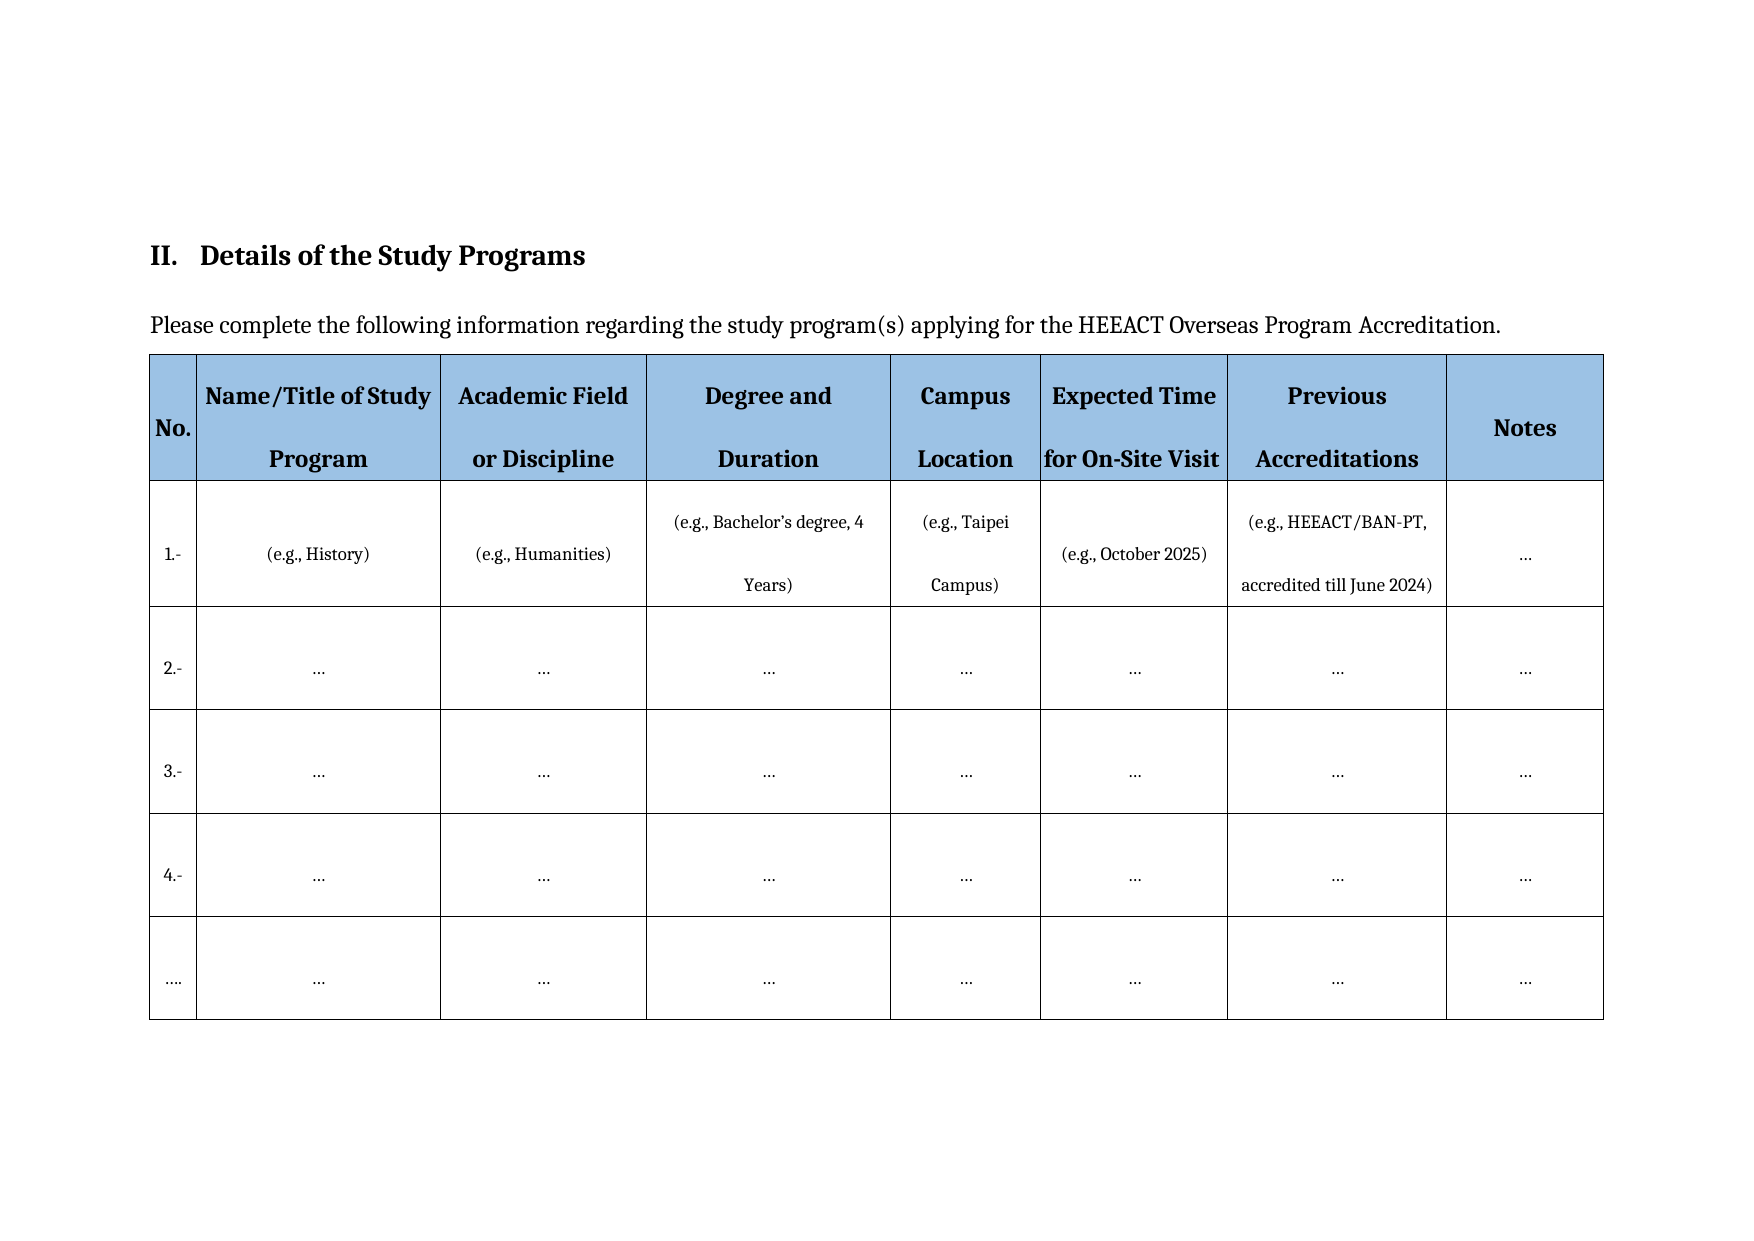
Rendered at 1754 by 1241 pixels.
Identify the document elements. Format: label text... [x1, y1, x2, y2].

table_cell (e.g., Taipei Campus) [891, 481, 1040, 606]
list Details of the Study Programs [150, 214, 1604, 276]
table_cell … [647, 814, 890, 916]
table_cell … [197, 607, 440, 709]
table_cell … [1228, 607, 1446, 709]
table_cell … [197, 917, 440, 1019]
table_cell … [1447, 481, 1603, 606]
table_cell … [441, 814, 646, 916]
table_cell … [197, 710, 440, 813]
table_cell 1.- [150, 481, 196, 606]
table_cell (e.g., Humanities) [441, 481, 646, 606]
table_header Campus Location [891, 355, 1040, 480]
table_cell … [1041, 917, 1227, 1019]
table_cell … [891, 607, 1040, 709]
table_cell (e.g., Bachelor’s degree, 4 Years) [647, 481, 890, 606]
table_cell … [441, 917, 646, 1019]
table_header Expected Time for On-Site Visit [1041, 355, 1227, 480]
table_cell … [647, 710, 890, 813]
table_cell (e.g., October 2025) [1041, 481, 1227, 606]
table_cell … [1041, 607, 1227, 709]
table_cell … [1447, 917, 1603, 1019]
table_cell … [1228, 917, 1446, 1019]
table_cell … [891, 814, 1040, 916]
table_header Degree and Duration [647, 355, 890, 480]
table_cell … [647, 607, 890, 709]
table_cell … [891, 917, 1040, 1019]
table_cell 4.- [150, 814, 196, 916]
table_cell …. [150, 917, 196, 1019]
table_cell 3.- [150, 710, 196, 813]
table_cell … [647, 917, 890, 1019]
table_cell (e.g., History) [197, 481, 440, 606]
table_cell … [1447, 814, 1603, 916]
table_header Notes [1447, 355, 1603, 480]
table_cell … [441, 607, 646, 709]
table_cell … [441, 710, 646, 813]
table_header Name/Title of Study Program [197, 355, 440, 480]
table_cell … [1228, 710, 1446, 813]
table_cell … [197, 814, 440, 916]
table_header No. [150, 355, 196, 480]
table_header Academic Field or Discipline [441, 355, 646, 480]
table_cell … [1228, 814, 1446, 916]
table_cell … [1041, 814, 1227, 916]
table_cell … [1447, 607, 1603, 709]
text Please complete the following information regarding the study program(s) applying for the HEEACT Overseas Program Accreditation. [150, 284, 1604, 346]
table_cell … [1447, 710, 1603, 813]
table_cell (e.g., HEEACT/BAN-PT, accredited till June 2024) [1228, 481, 1446, 606]
table_cell … [1041, 710, 1227, 813]
table_cell 2.- [150, 607, 196, 709]
table_cell … [891, 710, 1040, 813]
table_header Previous Accreditations [1228, 355, 1446, 480]
